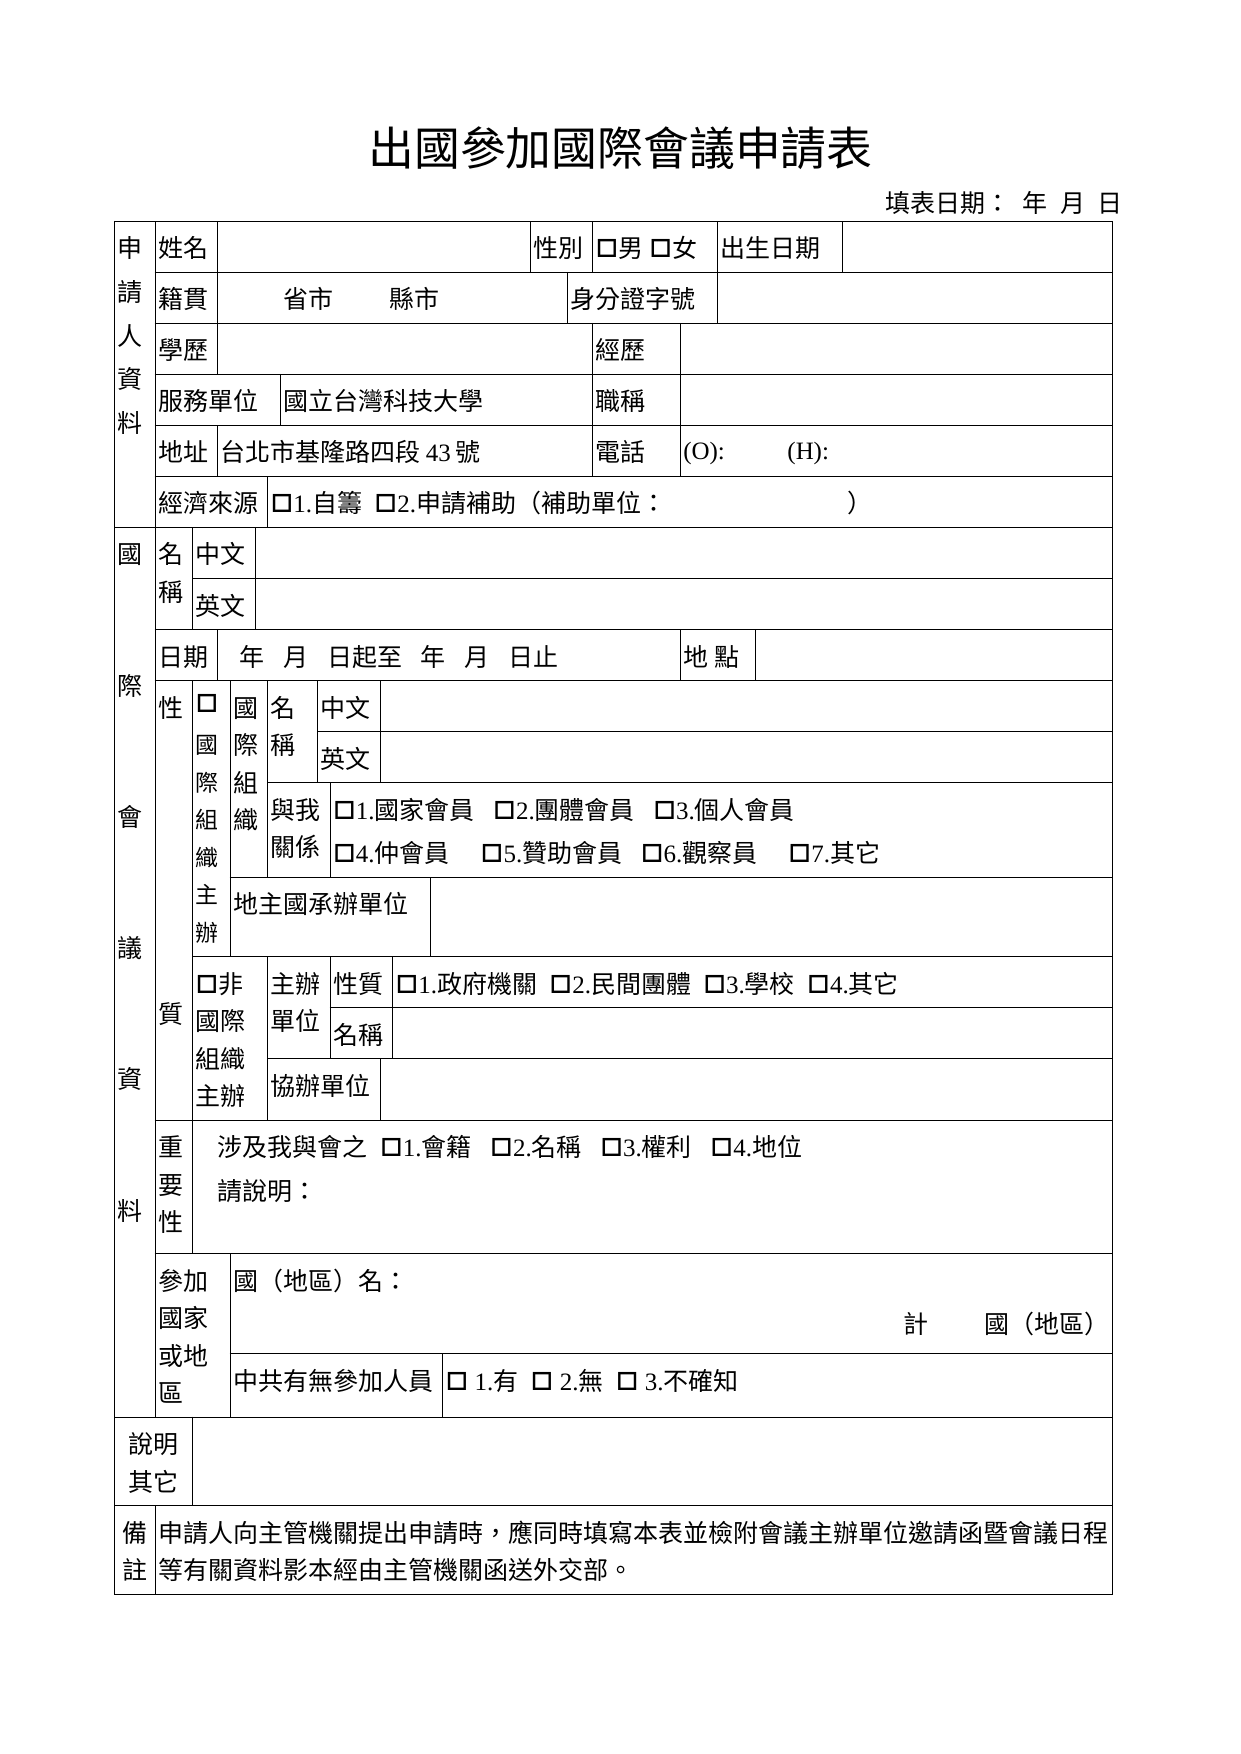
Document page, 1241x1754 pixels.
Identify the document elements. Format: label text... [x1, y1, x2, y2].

table_cell 經濟來源 [156, 477, 267, 527]
table_cell 地址 [156, 426, 217, 476]
table_cell 1.自籌 2.申請補助（補助單位： ） [268, 477, 1112, 527]
table_cell 涉及我與會之 1.會籍 2.名稱 3.權利 4.地位 請說明： [193, 1121, 1112, 1253]
table_cell 非國際組織主辦 [193, 957, 267, 1120]
table_cell 經歷 [593, 324, 680, 374]
table_cell 中文 [193, 528, 255, 578]
text 填表日期： 年 月 日 [118, 183, 1122, 221]
table_header 姓名 [156, 222, 217, 272]
table_cell 國立台灣科技大學 [281, 375, 592, 425]
table_cell (O): (H): [681, 426, 1112, 476]
text 出國參加國際會議申請表 [118, 108, 1122, 183]
table_cell 申請人向主管機關提出申請時，應同時填寫本表並檢附會議主辦單位邀請函暨會議日程等有關資料影本經由主管機關函送外交部。 [156, 1506, 1112, 1594]
table_cell 國 際 會 議 資 料 [115, 528, 155, 1417]
table_cell [681, 324, 1112, 374]
table_header 出生日期 [718, 222, 842, 272]
table_cell 電話 [593, 426, 680, 476]
table_cell 年 月 日起至 年 月 日止 [218, 630, 680, 680]
table_cell 地 點 [681, 630, 755, 680]
table_cell 1.政府機關 2.民間團體 3.學校 4.其它 [393, 957, 1112, 1007]
table_cell 參加國家或地區 [156, 1254, 230, 1417]
table_cell 國際組織主辦 [193, 681, 230, 956]
table_cell [381, 681, 1112, 731]
table_cell 與我關係 [268, 783, 330, 877]
table_cell 性 質 [156, 681, 192, 1120]
table_cell [218, 324, 592, 374]
table_cell 重要性 [156, 1121, 192, 1253]
table_header [843, 222, 1112, 272]
table_cell 英文 [318, 732, 380, 782]
table_cell 國際組織 [231, 681, 267, 877]
table_header 申 請 人 資 料 [115, 222, 155, 527]
table_cell 名稱 [331, 1008, 392, 1058]
table_cell [381, 732, 1112, 782]
table_cell [718, 273, 1112, 323]
table_cell 國（地區）名： 計 國（地區） [231, 1254, 1112, 1353]
table_cell  1.有  2.無  3.不確知 [443, 1354, 1112, 1417]
table_cell 性質 [331, 957, 392, 1007]
table_cell 學歷 [156, 324, 217, 374]
table_cell 服務單位 [156, 375, 280, 425]
table_cell 職稱 [593, 375, 680, 425]
table_cell 身分證字號 [568, 273, 717, 323]
table_header 男 女 [593, 222, 717, 272]
table_cell [756, 630, 1112, 680]
table_cell 名稱 [156, 528, 192, 629]
table_cell 中共有無參加人員 [231, 1354, 442, 1417]
table_header 性別 [531, 222, 592, 272]
table_cell 備註 [115, 1506, 155, 1594]
table_cell 地主國承辦單位 [231, 878, 430, 956]
table_cell 名稱 [268, 681, 317, 782]
table_cell [256, 579, 1112, 629]
table_cell [381, 1059, 1112, 1120]
table_cell 日期 [156, 630, 217, 680]
table_cell 1.國家會員 2.團體會員 3.個人會員 4.仲會員 5.贊助會員 6.觀察員 7.其它 [331, 783, 1112, 877]
table_cell 台北市基隆路四段43號 [218, 426, 592, 476]
table_cell 籍貫 [156, 273, 217, 323]
table_cell [193, 1418, 1112, 1505]
table_cell 省市 縣市 [218, 273, 567, 323]
table_cell [681, 375, 1112, 425]
table_cell 說明其它 [115, 1418, 192, 1505]
table_cell 中文 [318, 681, 380, 731]
table_cell 協辦單位 [268, 1059, 380, 1120]
table_cell [393, 1008, 1112, 1058]
table_cell [256, 528, 1112, 578]
table_cell 主辦單位 [268, 957, 330, 1058]
table_header [218, 222, 530, 272]
table_cell [431, 878, 1112, 956]
table_cell 英文 [193, 579, 255, 629]
